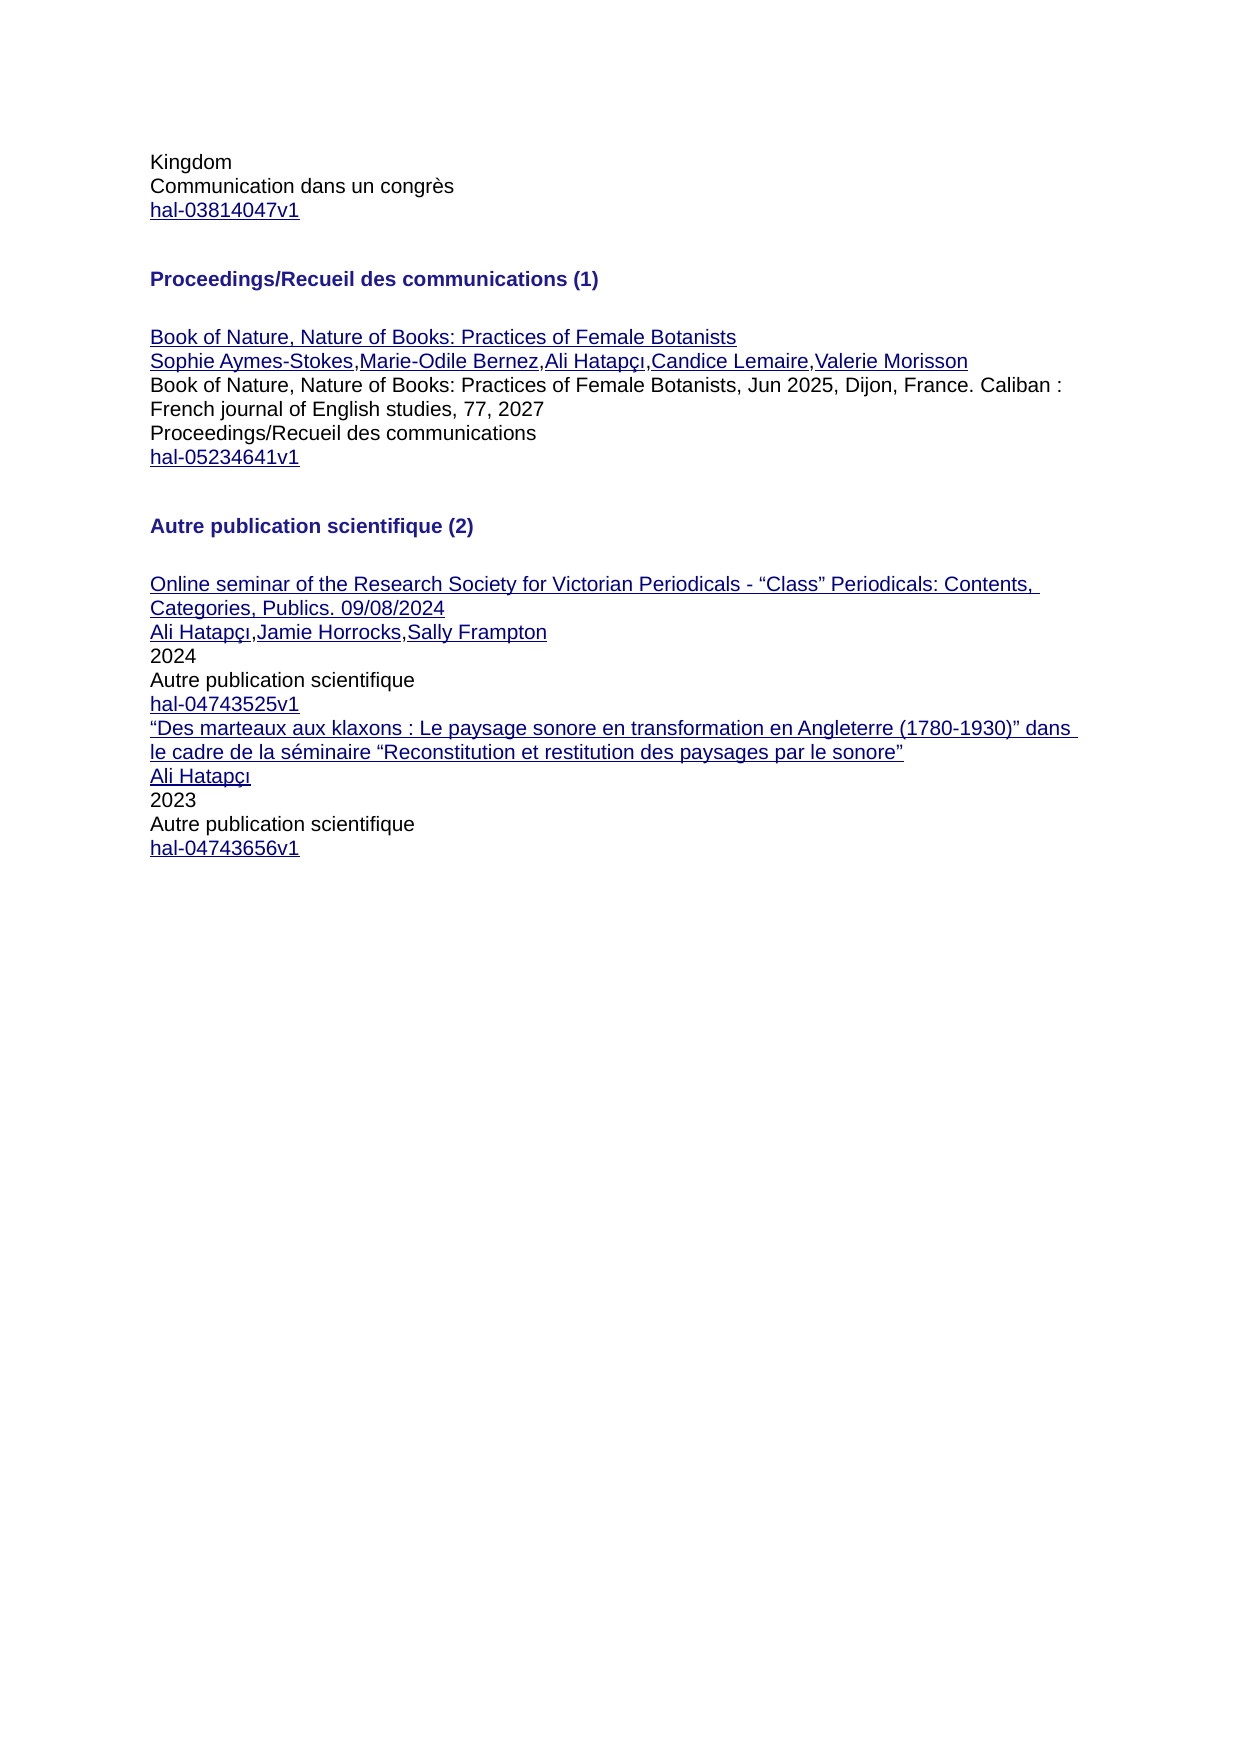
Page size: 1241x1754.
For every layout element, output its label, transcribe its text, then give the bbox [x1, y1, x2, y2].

table_cell “Des marteaux aux klaxons : Le paysage sonore en transformation en Angleterre (1780-1930)” dans le cadre de la séminaire “Reconstitution et restitution des paysages par le sonore” Ali Hatapçı 2023 Autre publication scientifique hal-04743656v1 [150, 716, 1090, 859]
table_header Online seminar of the Research Society for Victorian Periodicals - “Class” Periodicals: Contents, Categories, Publics. 09/08/2024 Ali Hatapçı,Jamie Horrocks,Sally Frampton 2024 Autre publication scientifique hal-04743525v1 [150, 572, 1090, 716]
subtitle Autre publication scientifique (2) [150, 513, 1090, 537]
table_cell Kingdom Communication dans un congrès hal-03814047v1 [150, 150, 1090, 222]
subtitle Proceedings/Recueil des communications (1) [150, 267, 1090, 291]
table_header Book of Nature, Nature of Books: Practices of Female Botanists Sophie Aymes-Stokes,Marie-Odile Bernez,Ali Hatapçı,Candice Lemaire,Valerie Morisson Book of Nature, Nature of Books: Practices of Female Botanists, Jun 2025, Dijon, France. Caliban : French journal of English studies, 77, 2027 Proceedings/Recueil des communications hal-05234641v1 [150, 325, 1090, 469]
